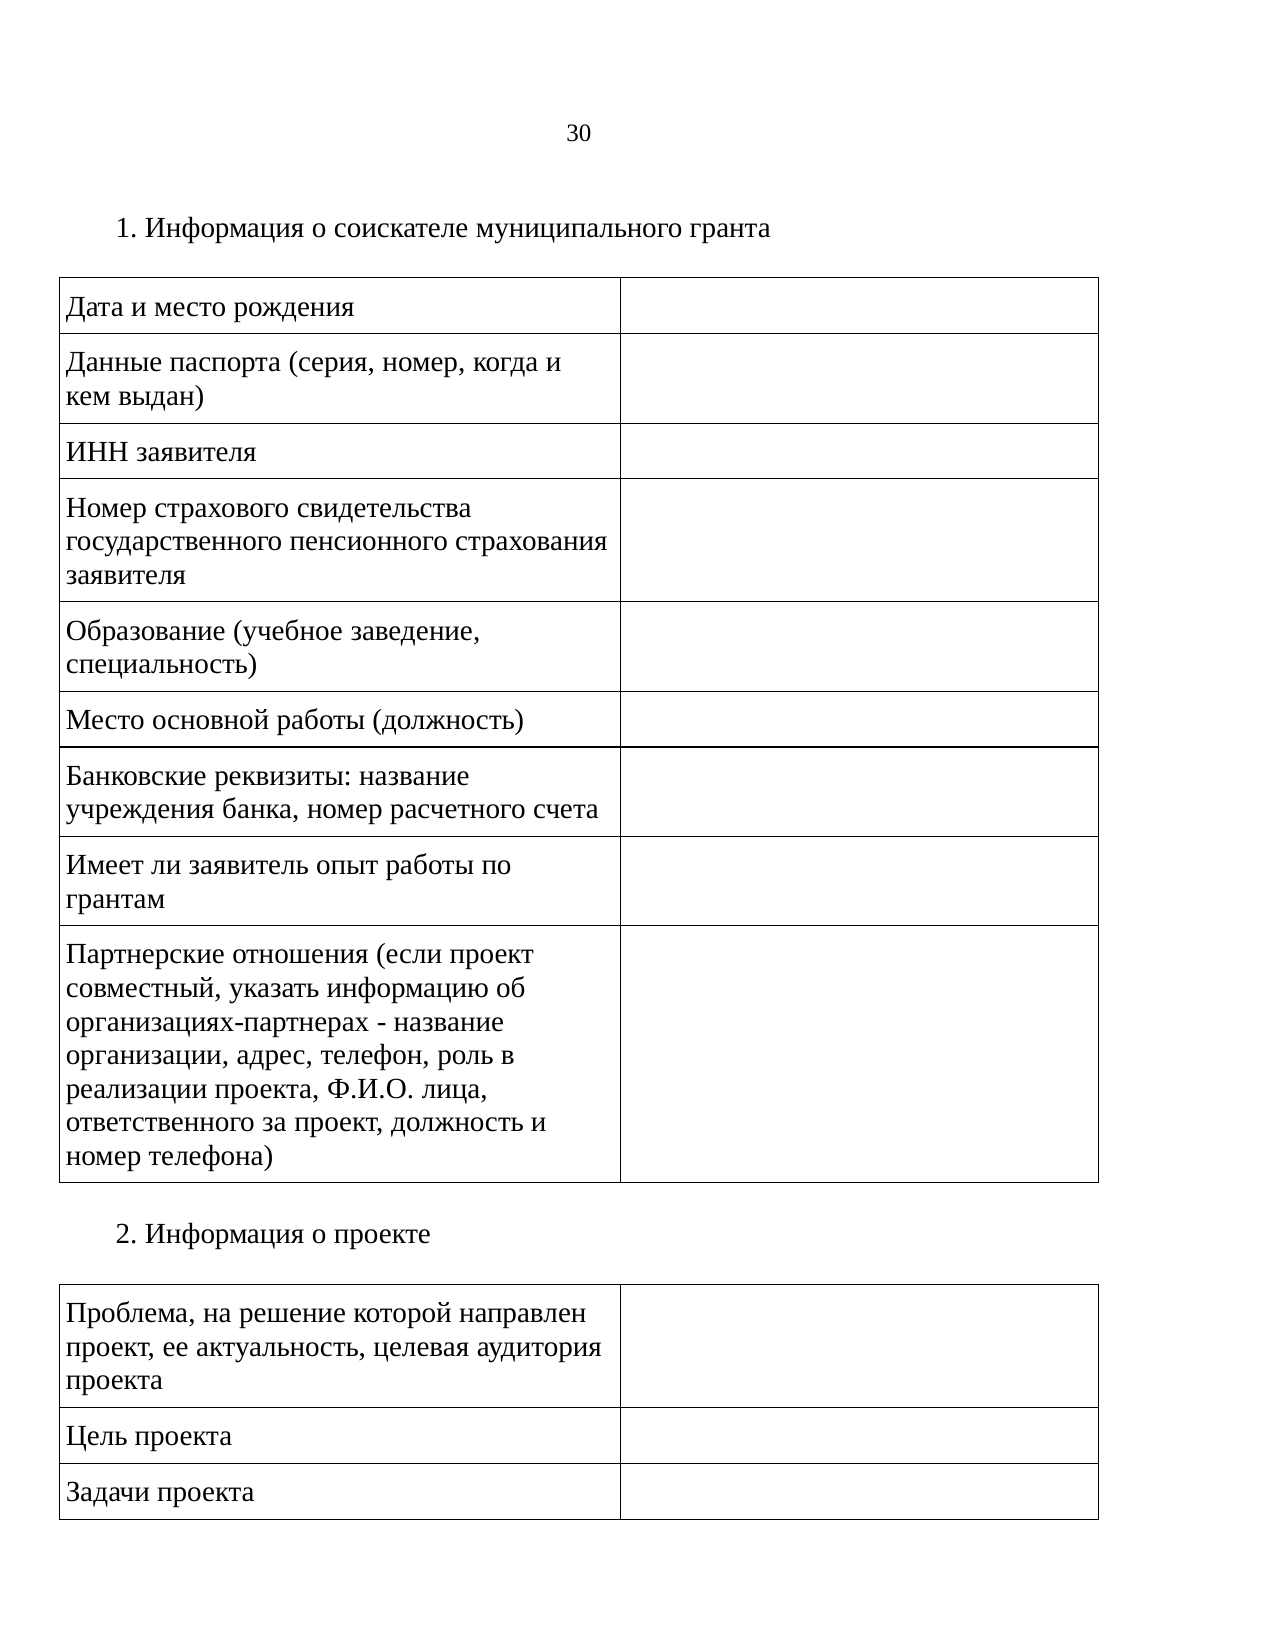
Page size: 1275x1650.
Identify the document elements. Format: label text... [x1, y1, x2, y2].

table_header Дата и место рождения [60, 278, 620, 333]
text 1. Информация о соискателе муниципального гранта [59, 210, 1098, 244]
table_cell Номер страхового свидетельства государственного пенсионного страхования заявителя [60, 479, 620, 601]
table_cell Место основной работы (должность) [60, 692, 620, 746]
table_header Проблема, на решение которой направлен проект, ее актуальность, целевая аудитория проекта [60, 1285, 620, 1407]
table_cell [621, 1464, 1098, 1518]
text 2. Информация о проекте [59, 1217, 1098, 1250]
table_cell [621, 334, 1098, 422]
table_header [621, 278, 1098, 333]
table_cell [621, 602, 1098, 691]
table_cell [621, 479, 1098, 601]
table_cell Имеет ли заявитель опыт работы по грантам [60, 837, 620, 925]
table_cell [621, 692, 1098, 746]
table_header [621, 1285, 1098, 1407]
table_cell [621, 748, 1098, 836]
table_cell ИНН заявителя [60, 424, 620, 478]
table_cell Цель проекта [60, 1408, 620, 1463]
table_cell Образование (учебное заведение, специальность) [60, 602, 620, 691]
table_cell [621, 424, 1098, 478]
table_cell Банковские реквизиты: название учреждения банка, номер расчетного счета [60, 748, 620, 836]
table_cell Данные паспорта (серия, номер, когда и кем выдан) [60, 334, 620, 422]
table_cell Партнерские отношения (если проект совместный, указать информацию об организациях-партнерах - название организации, адрес, телефон, роль в реализации проекта, Ф.И.О. лица, ответственного за проект, должность и номер телефона) [60, 926, 620, 1182]
table_cell [621, 1408, 1098, 1463]
table_cell Задачи проекта [60, 1464, 620, 1518]
table_cell [621, 926, 1098, 1182]
table_cell [621, 837, 1098, 925]
